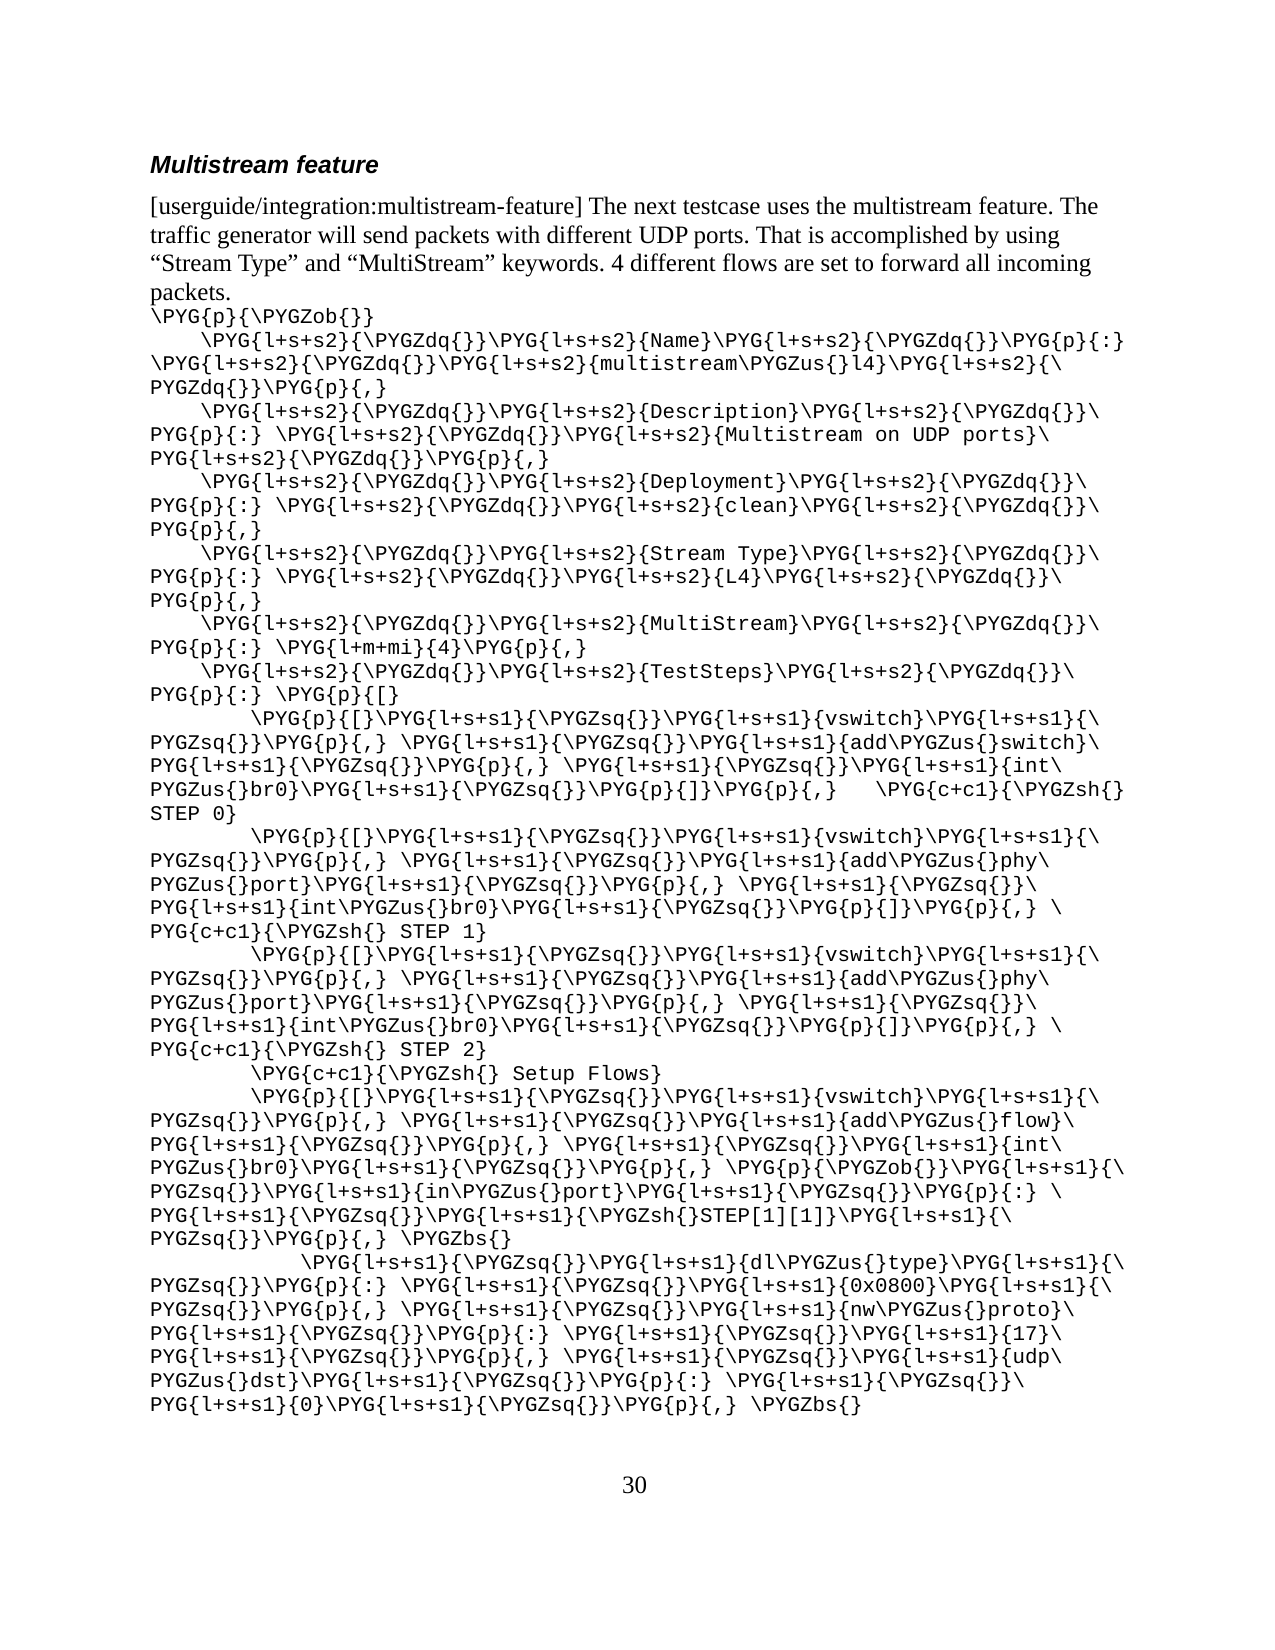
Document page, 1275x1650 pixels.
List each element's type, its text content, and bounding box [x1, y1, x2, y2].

subtitle Multistream feature [150, 150, 1125, 178]
text \PYG{p}{[}\PYG{l+s+s1}{\PYGZsq{}}\PYG{l+s+s1}{vswitch}\PYG{l+s+s1}{\PYGZsq{}}\PYG{p}{,} \PYG{l+s+s1}{\PYGZsq{}}\PYG{l+s+s1}{add\PYGZus{}flow}\PYG{l+s+s1}{\PYGZsq{}}\PYG{p}{,} \PYG{l+s+s1}{\PYGZsq{}}\PYG{l+s+s1}{int\PYGZus{}br0}\PYG{l+s+s1}{\PYGZsq{}}\PYG{p}{,} \PYG{p}{\PYGZob{}}\PYG{l+s+s1}{\PYGZsq{}}\PYG{l+s+s1}{in\PYGZus{}port}\PYG{l+s+s1}{\PYGZsq{}}\PYG{p}{:} \PYG{l+s+s1}{\PYGZsq{}}\PYG{l+s+s1}{\PYGZsh{}STEP[1][1]}\PYG{l+s+s1}{\PYGZsq{}}\PYG{p}{,} \PYGZbs{} [150, 1086, 1125, 1252]
text \PYG{p}{\PYGZob{}} [150, 306, 1125, 330]
text \PYG{l+s+s2}{\PYGZdq{}}\PYG{l+s+s2}{Stream Type}\PYG{l+s+s2}{\PYGZdq{}}\PYG{p}{:} \PYG{l+s+s2}{\PYGZdq{}}\PYG{l+s+s2}{L4}\PYG{l+s+s2}{\PYGZdq{}}\PYG{p}{,} [150, 542, 1125, 613]
text \PYG{p}{[}\PYG{l+s+s1}{\PYGZsq{}}\PYG{l+s+s1}{vswitch}\PYG{l+s+s1}{\PYGZsq{}}\PYG{p}{,} \PYG{l+s+s1}{\PYGZsq{}}\PYG{l+s+s1}{add\PYGZus{}phy\PYGZus{}port}\PYG{l+s+s1}{\PYGZsq{}}\PYG{p}{,} \PYG{l+s+s1}{\PYGZsq{}}\PYG{l+s+s1}{int\PYGZus{}br0}\PYG{l+s+s1}{\PYGZsq{}}\PYG{p}{]}\PYG{p}{,} \PYG{c+c1}{\PYGZsh{} STEP 2} [150, 944, 1125, 1063]
text \PYG{p}{[}\PYG{l+s+s1}{\PYGZsq{}}\PYG{l+s+s1}{vswitch}\PYG{l+s+s1}{\PYGZsq{}}\PYG{p}{,} \PYG{l+s+s1}{\PYGZsq{}}\PYG{l+s+s1}{add\PYGZus{}phy\PYGZus{}port}\PYG{l+s+s1}{\PYGZsq{}}\PYG{p}{,} \PYG{l+s+s1}{\PYGZsq{}}\PYG{l+s+s1}{int\PYGZus{}br0}\PYG{l+s+s1}{\PYGZsq{}}\PYG{p}{]}\PYG{p}{,} \PYG{c+c1}{\PYGZsh{} STEP 1} [150, 826, 1125, 944]
text [userguide/integration:multistream-feature] The next testcase uses the multistream feature. The traffic generator will send packets with different UDP ports. That is accomplished by using “Stream Type” and “MultiStream” keywords. 4 different flows are set to forward all incoming packets. [150, 191, 1125, 306]
text \PYG{p}{[}\PYG{l+s+s1}{\PYGZsq{}}\PYG{l+s+s1}{vswitch}\PYG{l+s+s1}{\PYGZsq{}}\PYG{p}{,} \PYG{l+s+s1}{\PYGZsq{}}\PYG{l+s+s1}{add\PYGZus{}switch}\PYG{l+s+s1}{\PYGZsq{}}\PYG{p}{,} \PYG{l+s+s1}{\PYGZsq{}}\PYG{l+s+s1}{int\PYGZus{}br0}\PYG{l+s+s1}{\PYGZsq{}}\PYG{p}{]}\PYG{p}{,} \PYG{c+c1}{\PYGZsh{} STEP 0} [150, 708, 1125, 826]
text \PYG{l+s+s2}{\PYGZdq{}}\PYG{l+s+s2}{Deployment}\PYG{l+s+s2}{\PYGZdq{}}\PYG{p}{:} \PYG{l+s+s2}{\PYGZdq{}}\PYG{l+s+s2}{clean}\PYG{l+s+s2}{\PYGZdq{}}\PYG{p}{,} [150, 472, 1125, 542]
text \PYG{l+s+s2}{\PYGZdq{}}\PYG{l+s+s2}{TestSteps}\PYG{l+s+s2}{\PYGZdq{}}\PYG{p}{:} \PYG{p}{[} [150, 661, 1125, 708]
text \PYG{l+s+s2}{\PYGZdq{}}\PYG{l+s+s2}{Name}\PYG{l+s+s2}{\PYGZdq{}}\PYG{p}{:} \PYG{l+s+s2}{\PYGZdq{}}\PYG{l+s+s2}{multistream\PYGZus{}l4}\PYG{l+s+s2}{\PYGZdq{}}\PYG{p}{,} [150, 330, 1125, 401]
text \PYG{l+s+s2}{\PYGZdq{}}\PYG{l+s+s2}{MultiStream}\PYG{l+s+s2}{\PYGZdq{}}\PYG{p}{:} \PYG{l+m+mi}{4}\PYG{p}{,} [150, 613, 1125, 661]
text \PYG{c+c1}{\PYGZsh{} Setup Flows} [150, 1063, 1125, 1086]
text \PYG{l+s+s2}{\PYGZdq{}}\PYG{l+s+s2}{Description}\PYG{l+s+s2}{\PYGZdq{}}\PYG{p}{:} \PYG{l+s+s2}{\PYGZdq{}}\PYG{l+s+s2}{Multistream on UDP ports}\PYG{l+s+s2}{\PYGZdq{}}\PYG{p}{,} [150, 401, 1125, 472]
text \PYG{l+s+s1}{\PYGZsq{}}\PYG{l+s+s1}{dl\PYGZus{}type}\PYG{l+s+s1}{\PYGZsq{}}\PYG{p}{:} \PYG{l+s+s1}{\PYGZsq{}}\PYG{l+s+s1}{0x0800}\PYG{l+s+s1}{\PYGZsq{}}\PYG{p}{,} \PYG{l+s+s1}{\PYGZsq{}}\PYG{l+s+s1}{nw\PYGZus{}proto}\PYG{l+s+s1}{\PYGZsq{}}\PYG{p}{:} \PYG{l+s+s1}{\PYGZsq{}}\PYG{l+s+s1}{17}\PYG{l+s+s1}{\PYGZsq{}}\PYG{p}{,} \PYG{l+s+s1}{\PYGZsq{}}\PYG{l+s+s1}{udp\PYGZus{}dst}\PYG{l+s+s1}{\PYGZsq{}}\PYG{p}{:} \PYG{l+s+s1}{\PYGZsq{}}\PYG{l+s+s1}{0}\PYG{l+s+s1}{\PYGZsq{}}\PYG{p}{,} \PYGZbs{} [150, 1252, 1125, 1417]
